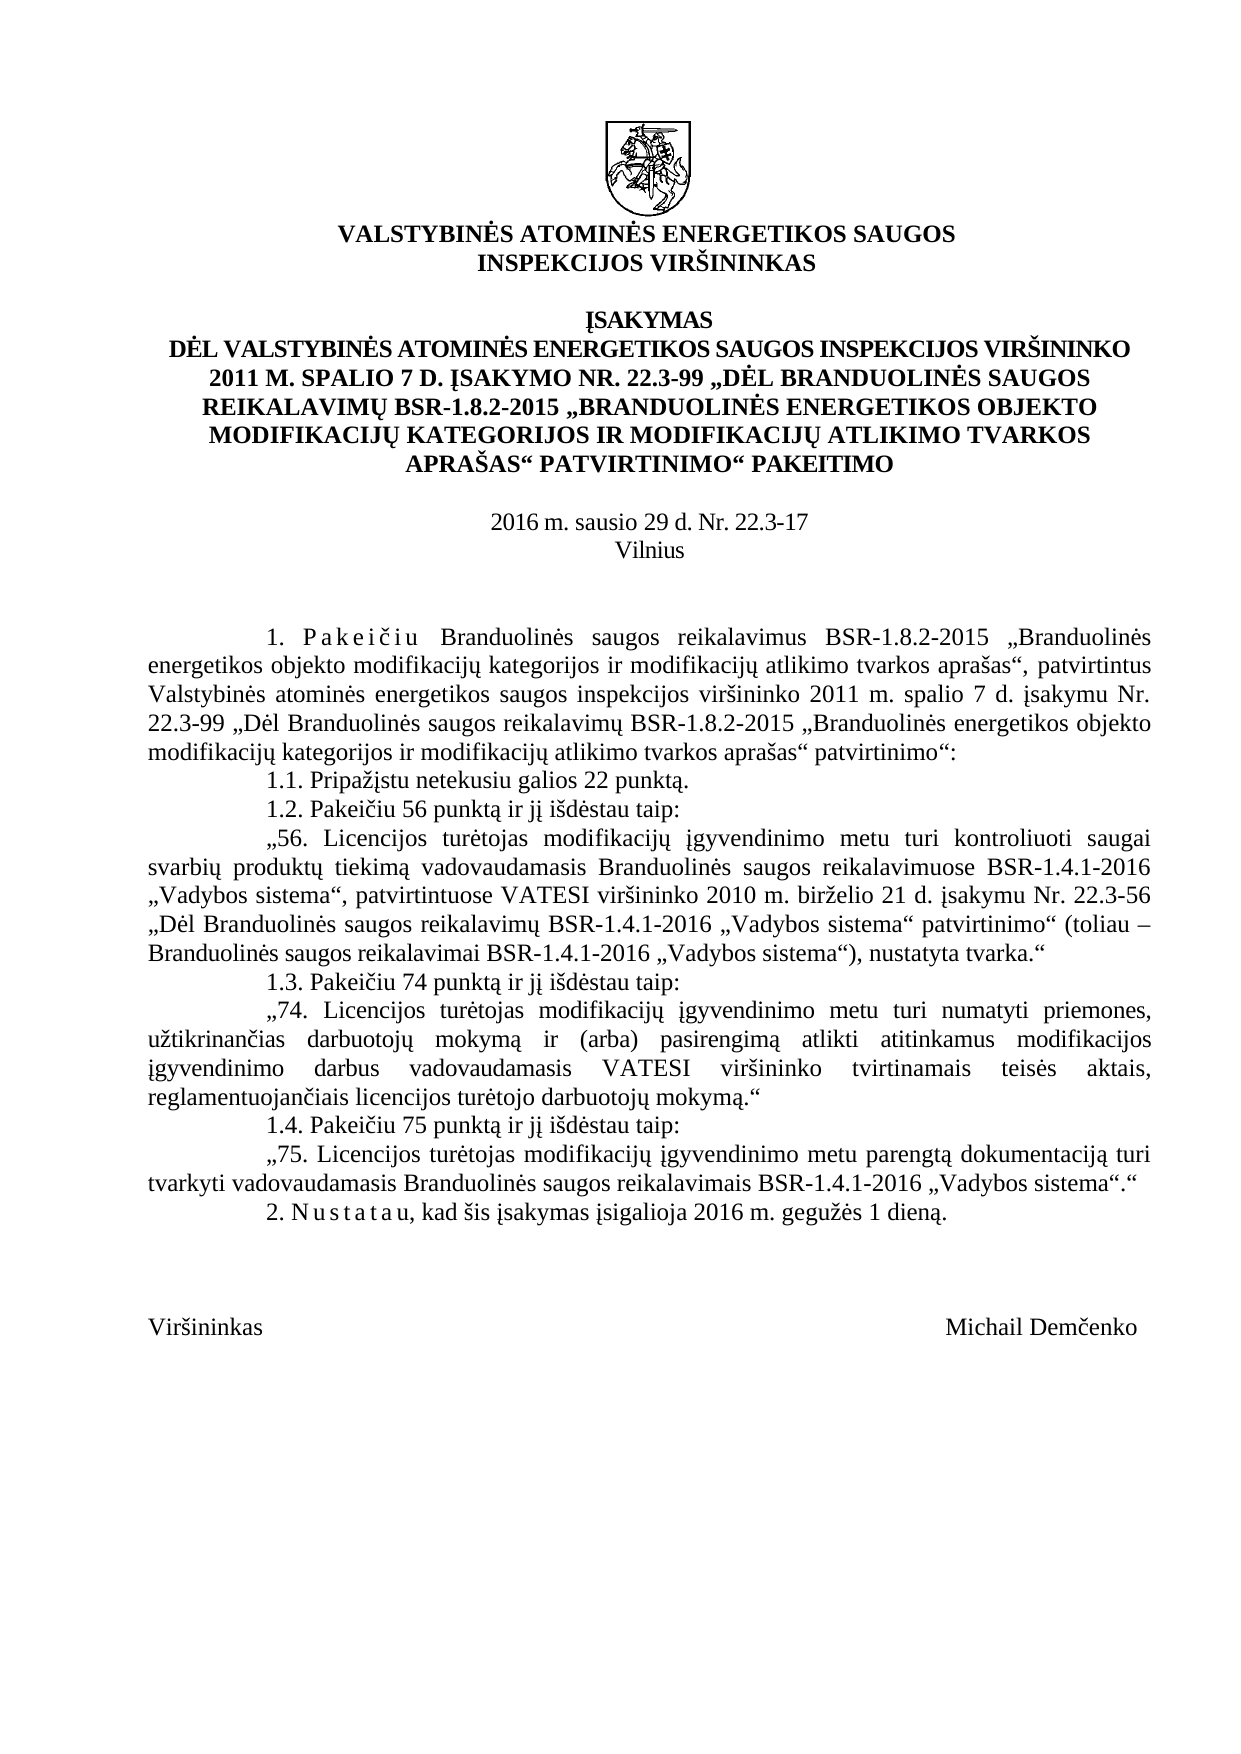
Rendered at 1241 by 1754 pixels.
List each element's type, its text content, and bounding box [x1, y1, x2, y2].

text Viršininkas Michail Demčenko [148, 1312, 1152, 1341]
text ĮSAKYMAS [148, 306, 1151, 334]
text 1. Pakeičiu Branduolinės saugos reikalavimus BSR-1.8.2-2015 „Branduolinės energetikos objekto modifikacijų kategorijos ir modifikacijų atlikimo tvarkos aprašas“, patvirtintus Valstybinės atominės energetikos saugos inspekcijos viršininko 2011 m. spalio 7 d. įsakymu Nr. 22.3-99 „Dėl Branduolinės saugos reikalavimų BSR-1.8.2-2015 „Branduolinės energetikos objekto modifikacijų kategorijos ir modifikacijų atlikimo tvarkos aprašas“ patvirtinimo“: [148, 622, 1151, 766]
text 1.3. Pakeičiu 74 punktą ir jį išdėstau taip: [148, 967, 1152, 996]
text 1.2. Pakeičiu 56 punktą ir jį išdėstau taip: [148, 794, 1151, 823]
text VALSTYBINĖS ATOMINĖS ENERGETIKOS SAUGOS [148, 219, 1152, 248]
text 2016 m. sausio 29 d. Nr. 22.3-17 [148, 507, 1152, 536]
text 1.1. Pripažįstu netekusiu galios 22 punktą. [148, 766, 1151, 794]
text „74. Licencijos turėtojas modifikacijų įgyvendinimo metu turi numatyti priemones, užtikrinančias darbuotojų mokymą ir (arba) pasirengimą atlikti atitinkamus modifikacijos įgyvendinimo darbus vadovaudamasis VATESI viršininko tvirtinamais teisės aktais, reglamentuojančiais licencijos turėtojo darbuotojų mokymą.“ [148, 996, 1152, 1111]
text „75. Licencijos turėtojas modifikacijų įgyvendinimo metu parengtą dokumentaciją turi tvarkyti vadovaudamasis Branduolinės saugos reikalavimais BSR-1.4.1-2016 „Vadybos sistema“.“ [148, 1139, 1152, 1197]
text DĖL VALSTYBINĖS ATOMINĖS ENERGETIKOS SAUGOS INSPEKCIJOS VIRŠININKO 2011 M. SPALIO 7 D. ĮSAKYMO NR. 22.3-99 „DĖL BRANDUOLINĖS SAUGOS REIKALAVIMŲ BSR-1.8.2-2015 „BRANDUOLINĖS ENERGETIKOS OBJEKTO MODIFIKACIJŲ KATEGORIJOS IR MODIFIKACIJŲ ATLIKIMO TVARKOS APRAŠAS“ PATVIRTINIMO“ PAKEITIMO [148, 334, 1152, 478]
text „56. Licencijos turėtojas modifikacijų įgyvendinimo metu turi kontroliuoti saugai svarbių produktų tiekimą vadovaudamasis Branduolinės saugos reikalavimuose BSR-1.4.1-2016 „Vadybos sistema“, patvirtintuose VATESI viršininko 2010 m. birželio 21 d. įsakymu Nr. 22.3-56 „Dėl Branduolinės saugos reikalavimų BSR-1.4.1-2016 „Vadybos sistema“ patvirtinimo“ (toliau – Branduolinės saugos reikalavimai BSR-1.4.1-2016 „Vadybos sistema“), nustatyta tvarka.“ [148, 823, 1152, 967]
text 2. Nustatau, kad šis įsakymas įsigalioja 2016 m. gegužės 1 dieną. [148, 1197, 1151, 1226]
text INSPEKCIJOS VIRŠININKAS [148, 248, 1152, 277]
text Vilnius [148, 536, 1152, 564]
text 1.4. Pakeičiu 75 punktą ir jį išdėstau taip: [148, 1111, 1152, 1139]
